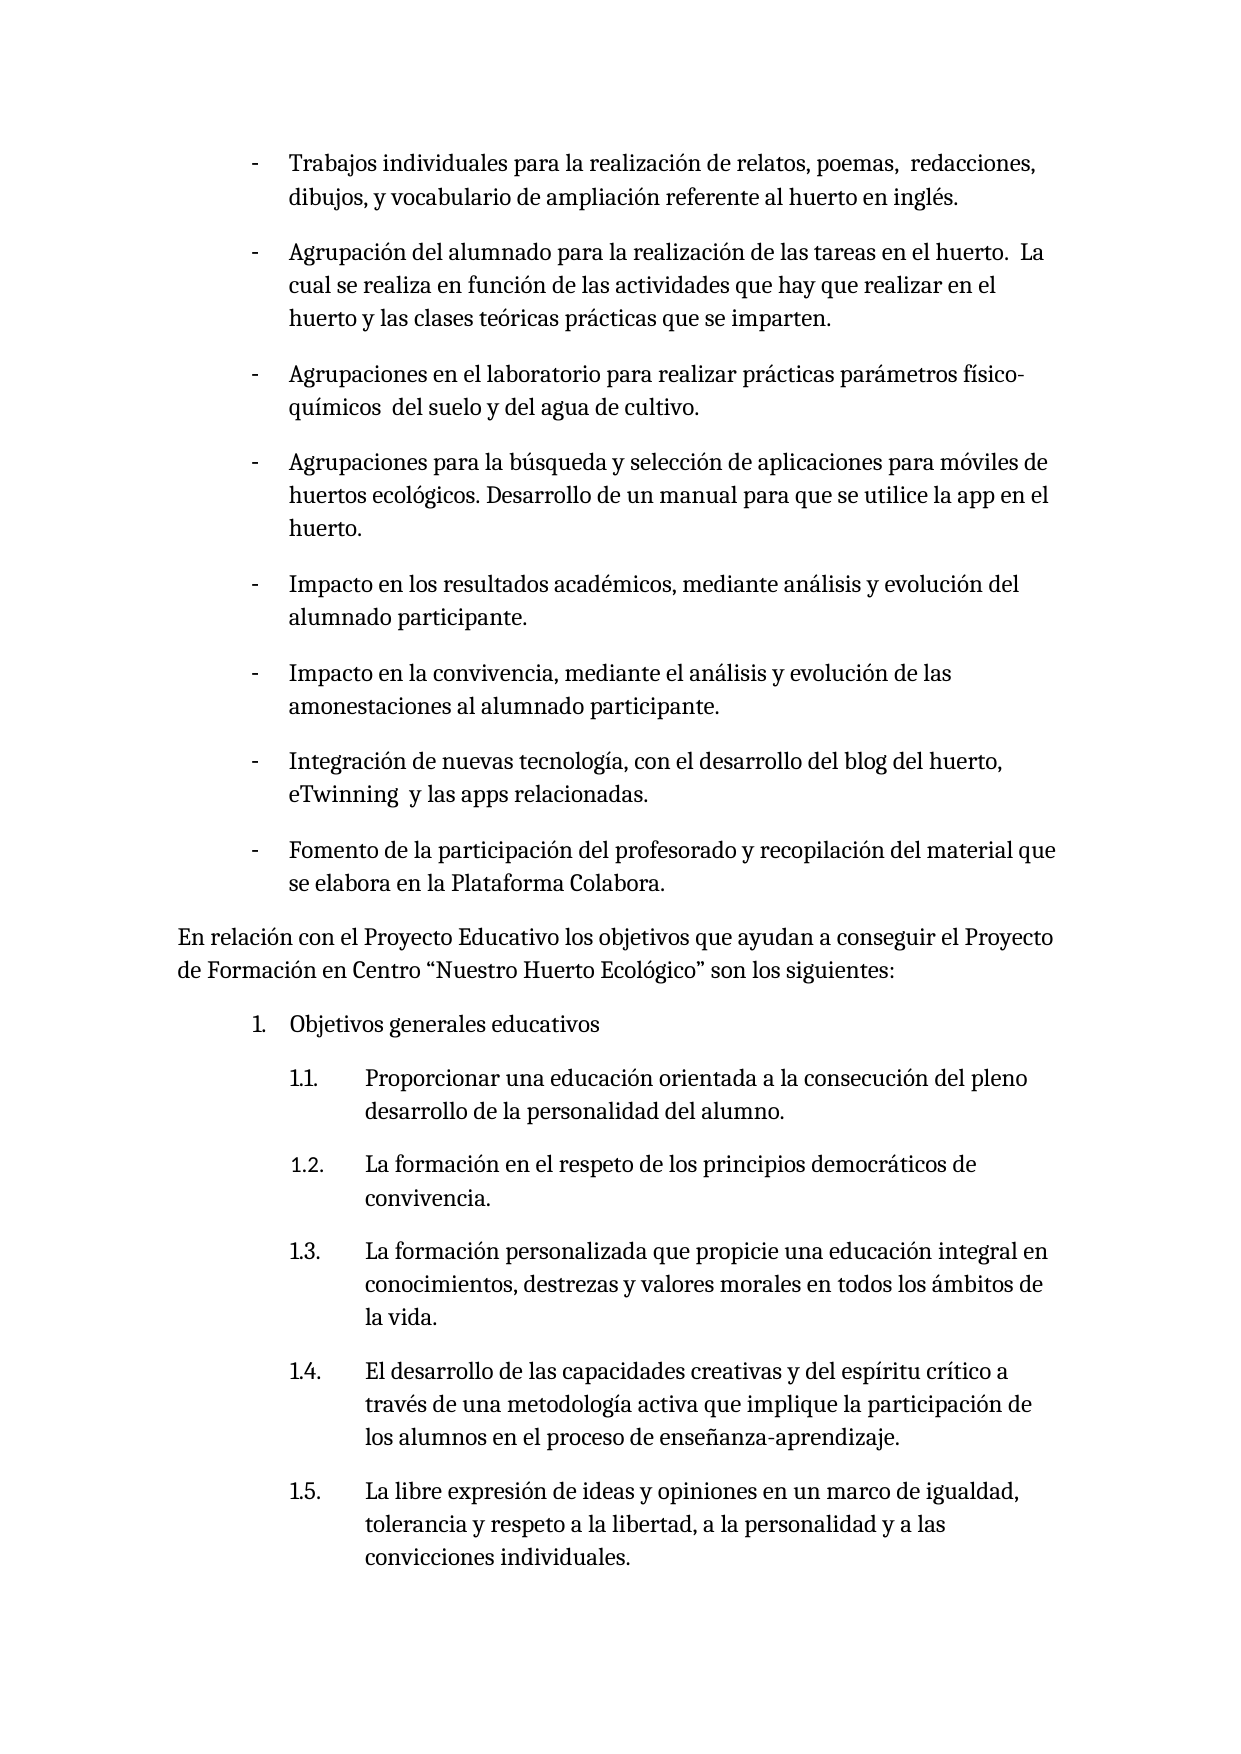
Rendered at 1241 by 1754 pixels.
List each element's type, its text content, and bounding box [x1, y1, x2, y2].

list El desarrollo de las capacidades creativas y del espíritu crítico a través de una metodología activa que implique la participación de los alumnos en el proceso de enseñanza-aprendizaje. [290, 1357, 1063, 1452]
list Trabajos individuales para la realización de relatos, poemas, redacciones, dibujos, y vocabulario de ampliación referente al huerto en inglés. [251, 148, 1063, 211]
list La libre expresión de ideas y opiniones en un marco de igualdad, tolerancia y respeto a la libertad, a la personalidad y a las convicciones individuales. [290, 1477, 1063, 1572]
list Impacto en la convivencia, mediante el análisis y evolución de las amonestaciones al alumnado participante. [251, 657, 1063, 720]
text En relación con el Proyecto Educativo los objetivos que ayudan a conseguir el Proyecto de Formación en Centro “Nuestro Huerto Ecológico” son los siguientes: [177, 923, 1063, 984]
list Agrupaciones en el laboratorio para realizar prácticas parámetros físico-químicos del suelo y del agua de cultivo. [251, 358, 1063, 421]
list La formación en el respeto de los principios democráticos de convivencia. [290, 1150, 1063, 1212]
list Fomento de la participación del profesorado y recopilación del material que se elabora en la Plataforma Colabora. [251, 834, 1063, 898]
list Agrupación del alumnado para la realización de las tareas en el huerto. La cual se realiza en función de las actividades que hay que realizar en el huerto y las clases teóricas prácticas que se imparten. [251, 236, 1063, 333]
list Proporcionar una educación orientada a la consecución del pleno desarrollo de la personalidad del alumno. [290, 1063, 1063, 1125]
list Agrupaciones para la búsqueda y selección de aplicaciones para móviles de huertos ecológicos. Desarrollo de un manual para que se utilice la app en el huerto. [251, 447, 1063, 543]
list Impacto en los resultados académicos, mediante análisis y evolución del alumnado participante. [251, 568, 1063, 632]
list La formación personalizada que propicie una educación integral en conocimientos, destrezas y valores morales en todos los ámbitos de la vida. [290, 1237, 1063, 1332]
list Integración de nuevas tecnología, con el desarrollo del blog del huerto, eTwinning y las apps relacionadas. [251, 746, 1063, 809]
list Objetivos generales educativos [252, 1010, 1063, 1038]
